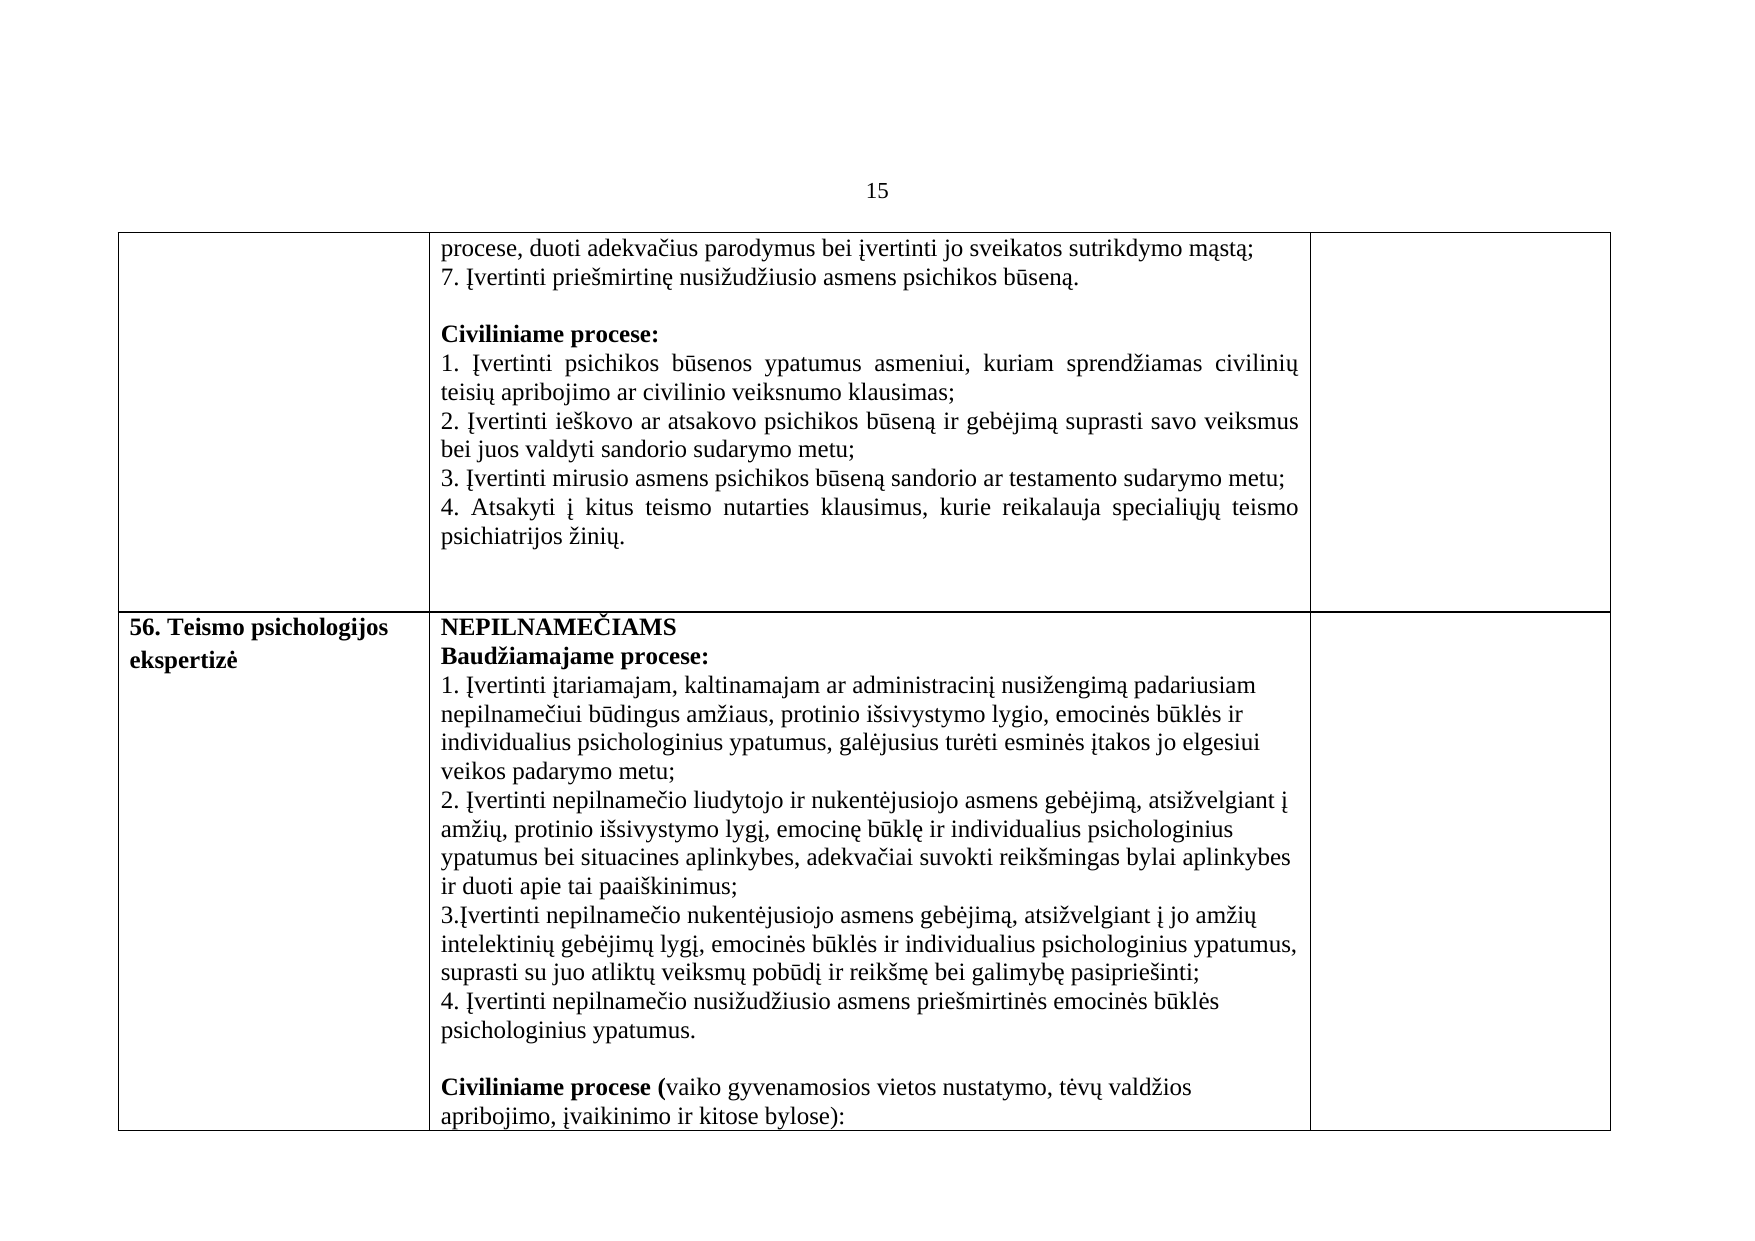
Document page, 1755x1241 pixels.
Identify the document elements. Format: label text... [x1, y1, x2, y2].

table_cell Nepilnamečiams Baudžiamajame procese: 1. Įvertinti įtariamajam, kaltinamajam ar administracinį nusižengimą padariusiam nepilnamečiui būdingus amžiaus, protinio išsivystymo lygio, emocinės būklės ir individualius psichologinius ypatumus, galėjusius turėti esminės įtakos jo elgesiui veikos padarymo metu; 2. Įvertinti nepilnamečio liudytojo ir nukentėjusiojo asmens gebėjimą, atsižvelgiant į amžių, protinio išsivystymo lygį, emocinę būklę ir individualius psichologinius ypatumus bei situacines aplinkybes, adekvačiai suvokti reikšmingas bylai aplinkybes ir duoti apie tai paaiškinimus; 3.Įvertinti nepilnamečio nukentėjusiojo asmens gebėjimą, atsižvelgiant į jo amžių intelektinių gebėjimų lygį, emocinės būklės ir individualius psichologinius ypatumus, suprasti su juo atliktų veiksmų pobūdį ir reikšmę bei galimybę pasipriešinti; 4. Įvertinti nepilnamečio nusižudžiusio asmens priešmirtinės emocinės būklės psichologinius ypatumus. Civiliniame procese (vaiko gyvenamosios vietos nustatymo, tėvų valdžios apribojimo, įvaikinimo ir kitose bylose): [430, 613, 1310, 1130]
table_cell [1311, 233, 1610, 611]
table_cell procese, duoti adekvačius parodymus bei įvertinti jo sveikatos sutrikdymo mąstą; 7. Įvertinti priešmirtinę nusižudžiusio asmens psichikos būseną. Civiliniame procese: 1. Įvertinti psichikos būsenos ypatumus asmeniui, kuriam sprendžiamas civilinių teisių apribojimo ar civilinio veiksnumo klausimas; 2. Įvertinti ieškovo ar atsakovo psichikos būseną ir gebėjimą suprasti savo veiksmus bei juos valdyti sandorio sudarymo metu; 3. Įvertinti mirusio asmens psichikos būseną sandorio ar testamento sudarymo metu; 4. Atsakyti į kitus teismo nutarties klausimus, kurie reikalauja specialiųjų teismo psichiatrijos žinių. [430, 233, 1310, 611]
table_cell [119, 233, 429, 611]
table_cell [1311, 613, 1610, 1130]
table_cell 56. Teismo psichologijos ekspertizė [119, 613, 429, 1130]
